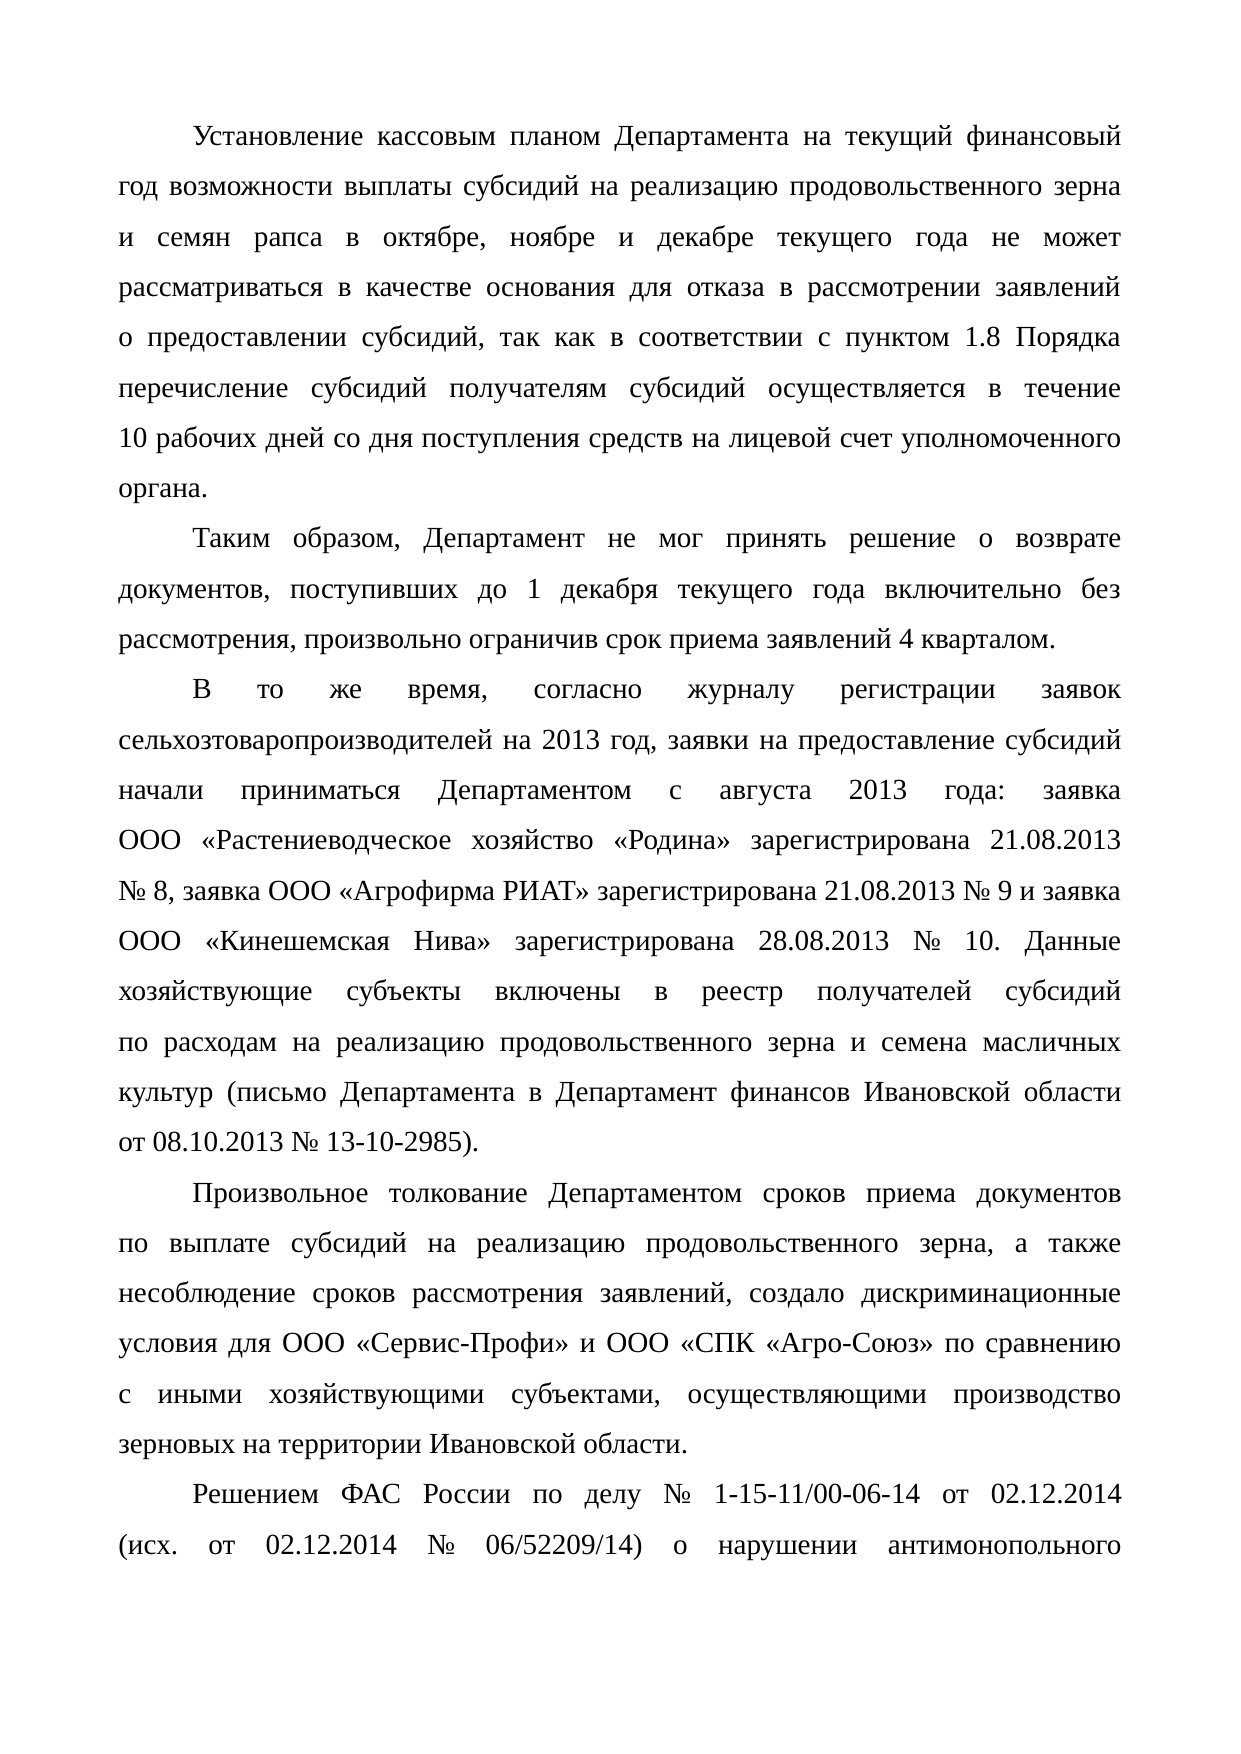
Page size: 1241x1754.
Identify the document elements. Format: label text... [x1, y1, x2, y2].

text Установление кассовым планом Департамента на текущий финансовый год возможности выплаты субсидий на реализацию продовольственного зерна и семян рапса в октябре, ноябре и декабре текущего года не может рассматриваться в качестве основания для отказа в рассмотрении заявлений о предоставлении субсидий, так как в соответствии с пунктом 1.8 Порядка перечисление субсидий получателям субсидий осуществляется в течение 10 рабочих дней со дня поступления средств на лицевой счет уполномоченного органа. [118, 118, 1122, 504]
text Решением ФАС России по делу № 1-15-11/00-06-14 от 02.12.2014 (исх. от 02.12.2014 № 06/52209/14) о нарушении антимонопольного [118, 1477, 1122, 1560]
text Произвольное толкование Департаментом сроков приема документов по выплате субсидий на реализацию продовольственного зерна, а также несоблюдение сроков рассмотрения заявлений, создало дискриминационные условия для ООО «Сервис-Профи» и ООО «СПК «Агро-Союз» по сравнению с иными хозяйствующими субъектами, осуществляющими производство зерновых на территории Ивановской области. [118, 1175, 1122, 1460]
text Таким образом, Департамент не мог принять решение о возврате документов, поступивших до 1 декабря текущего года включительно без рассмотрения, произвольно ограничив срок приема заявлений 4 кварталом. [118, 521, 1122, 655]
text В то же время, согласно журналу регистрации заявок сельхозтоваропроизводителей на 2013 год, заявки на предоставление субсидий начали приниматься Департаментом с августа 2013 года: заявка ООО «Растениеводческое хозяйство «Родина» зарегистрирована 21.08.2013 № 8, заявка ООО «Агрофирма РИАТ» зарегистрирована 21.08.2013 № 9 и заявка ООО «Кинешемская Нива» зарегистрирована 28.08.2013 № 10. Данные хозяйствующие субъекты включены в реестр получателей субсидий по расходам на реализацию продовольственного зерна и семена масличных культур (письмо Департамента в Департамент финансов Ивановской области от 08.10.2013 № 13-10-2985). [118, 672, 1122, 1158]
